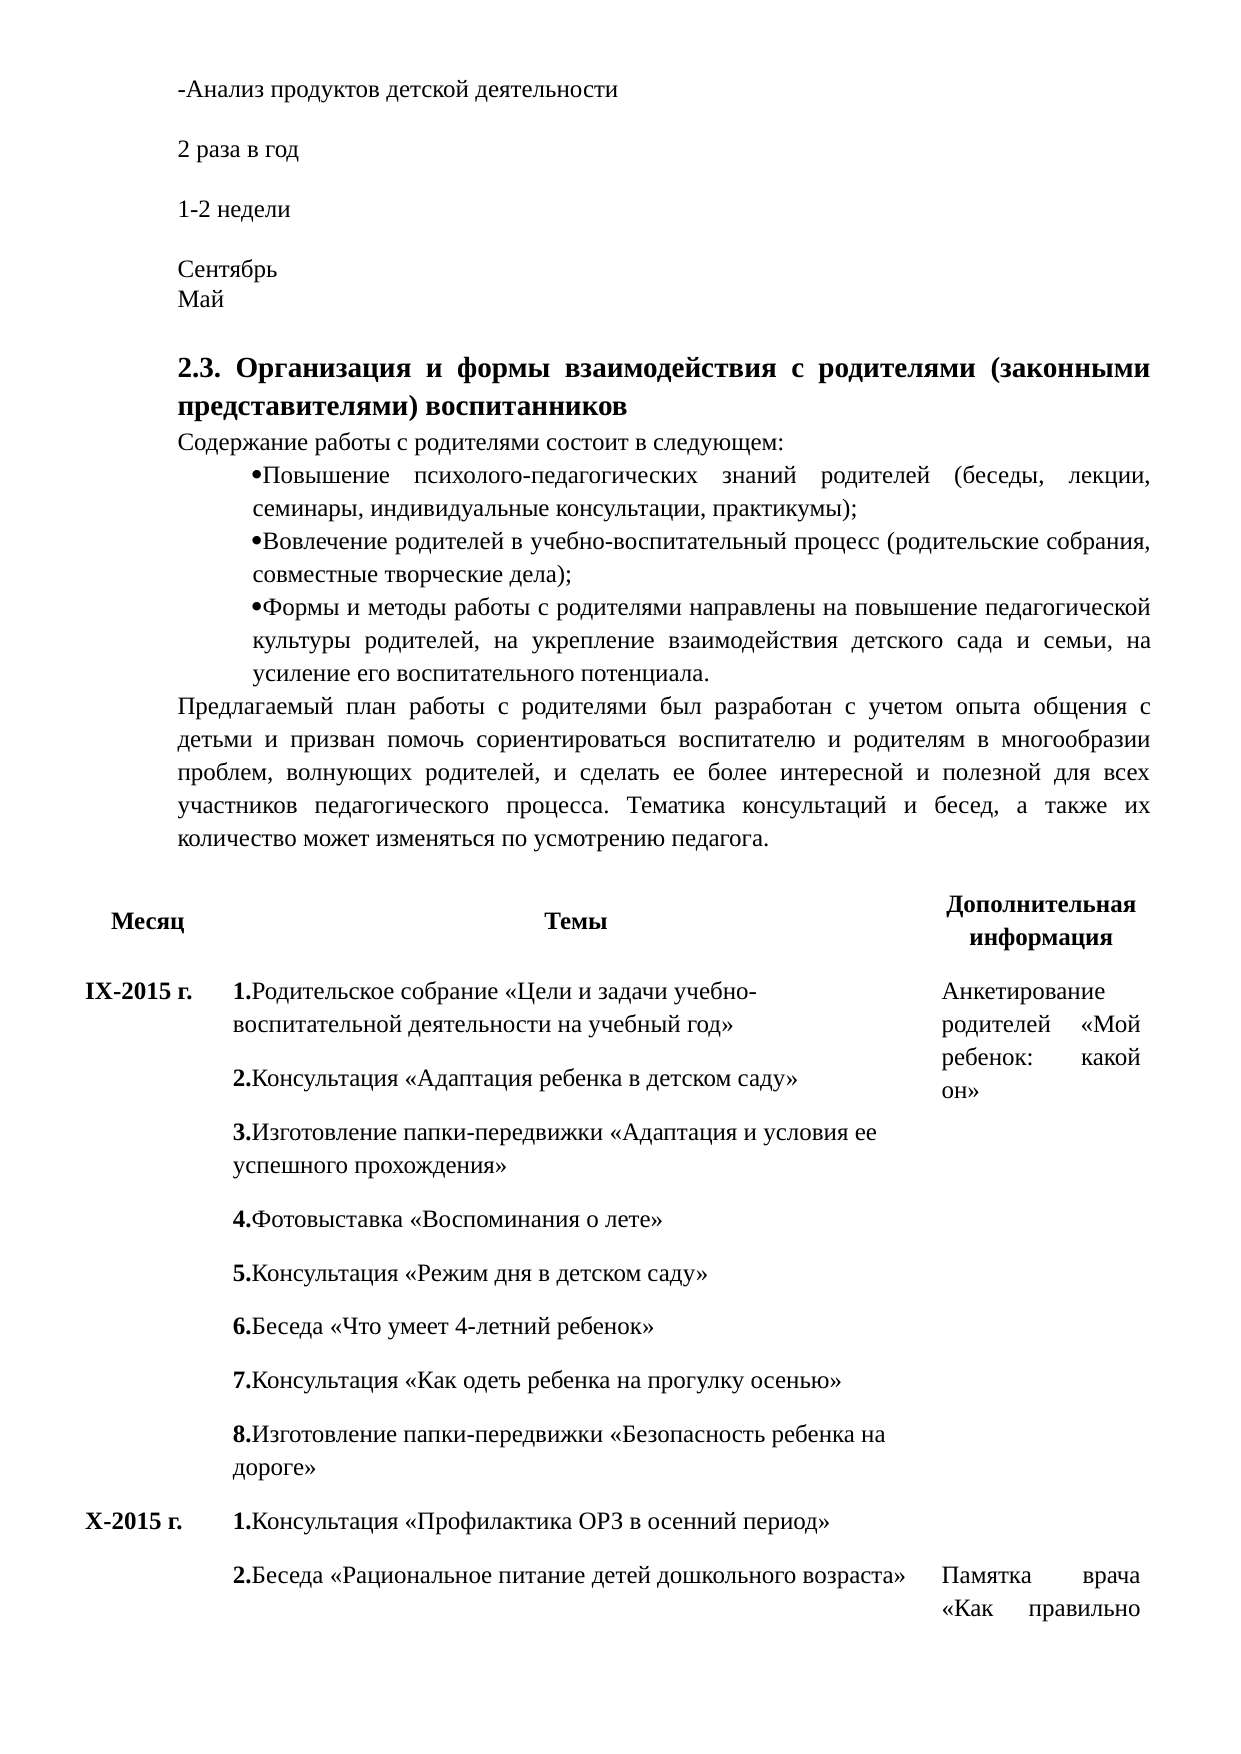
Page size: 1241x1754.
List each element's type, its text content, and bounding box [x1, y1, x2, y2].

table_cell Памятка врача «Как правильно [930, 1506, 1152, 1622]
table_header Месяц [74, 889, 221, 976]
table_cell Анкетирование родителей «Мой ребенок: какой он» [930, 976, 1152, 1506]
text -Анализ продуктов детской деятельности [177, 74, 1152, 103]
table_cell IX-2015 г. [74, 976, 221, 1506]
table_cell X-2015 г. [74, 1506, 221, 1622]
text Содержание работы с родителями состоит в следующем: [177, 427, 1152, 456]
text 1-2 недели [177, 194, 1152, 223]
text Сентябрь [177, 254, 1152, 283]
list Повышение психолого-педагогических знаний родителей (беседы, лекции, семинары, индивидуальные консультации, практикумы); [252, 460, 1152, 522]
table_cell Родительское собрание «Цели и задачи учебно-воспитательной деятельности на учебный год» Консультация «Адаптация ребенка в детском саду» Изготовление папки-передвижки «Адаптация и условия ее успешного прохождения» Фотовыставка «Воспоминания о лете» Консультация «Режим дня в детском саду» Беседа «Что умеет 4-летний ребенок» Консультация «Как одеть ребенка на прогулку осенью» Изготовление папки-передвижки «Безопасность ребенка на дороге» [221, 976, 930, 1506]
table_cell Консультация «Профилактика ОРЗ в осенний период» Беседа «Рациональное питание детей дошкольного возраста» Беседа «Игрушка – обязательный спутник детских игр» Консультация «Вредные привычки у детей: как с ними бороться» Изготовление папки-передвижки «Безопасный дом» Консультация «Формирование познавательно-исследовательской и продуктивной деятельности у детей 4-5 лет» Беседа «Организация совместной прогулки» Конкурс осенних поделок «Дары осени» [221, 1506, 930, 1622]
list Формы и методы работы с родителями направлены на повышение педагогической культуры родителей, на укрепление взаимодействия детского сада и семьи, на усиление его воспитательного потенциала. [252, 592, 1152, 687]
text 2.3. Организация и формы взаимодействия с родителями (законными представителями) воспитанников [177, 350, 1152, 422]
table_header Темы [221, 889, 930, 976]
text 2 раза в год [177, 134, 1152, 163]
text Май [177, 284, 1152, 313]
table_header Дополнительная информация [930, 889, 1152, 976]
text Предлагаемый план работы с родителями был разработан с учетом опыта общения с детьми и призван помочь сориентироваться воспитателю и родителям в многообразии проблем, волнующих родителей, и сделать ее более интересной и полезной для всех участников педагогического процесса. Тематика консультаций и бесед, а также их количество может изменяться по усмотрению педагога. [177, 691, 1152, 852]
list Вовлечение родителей в учебно-воспитательный процесс (родительские собрания, совместные творческие дела); [252, 526, 1152, 588]
